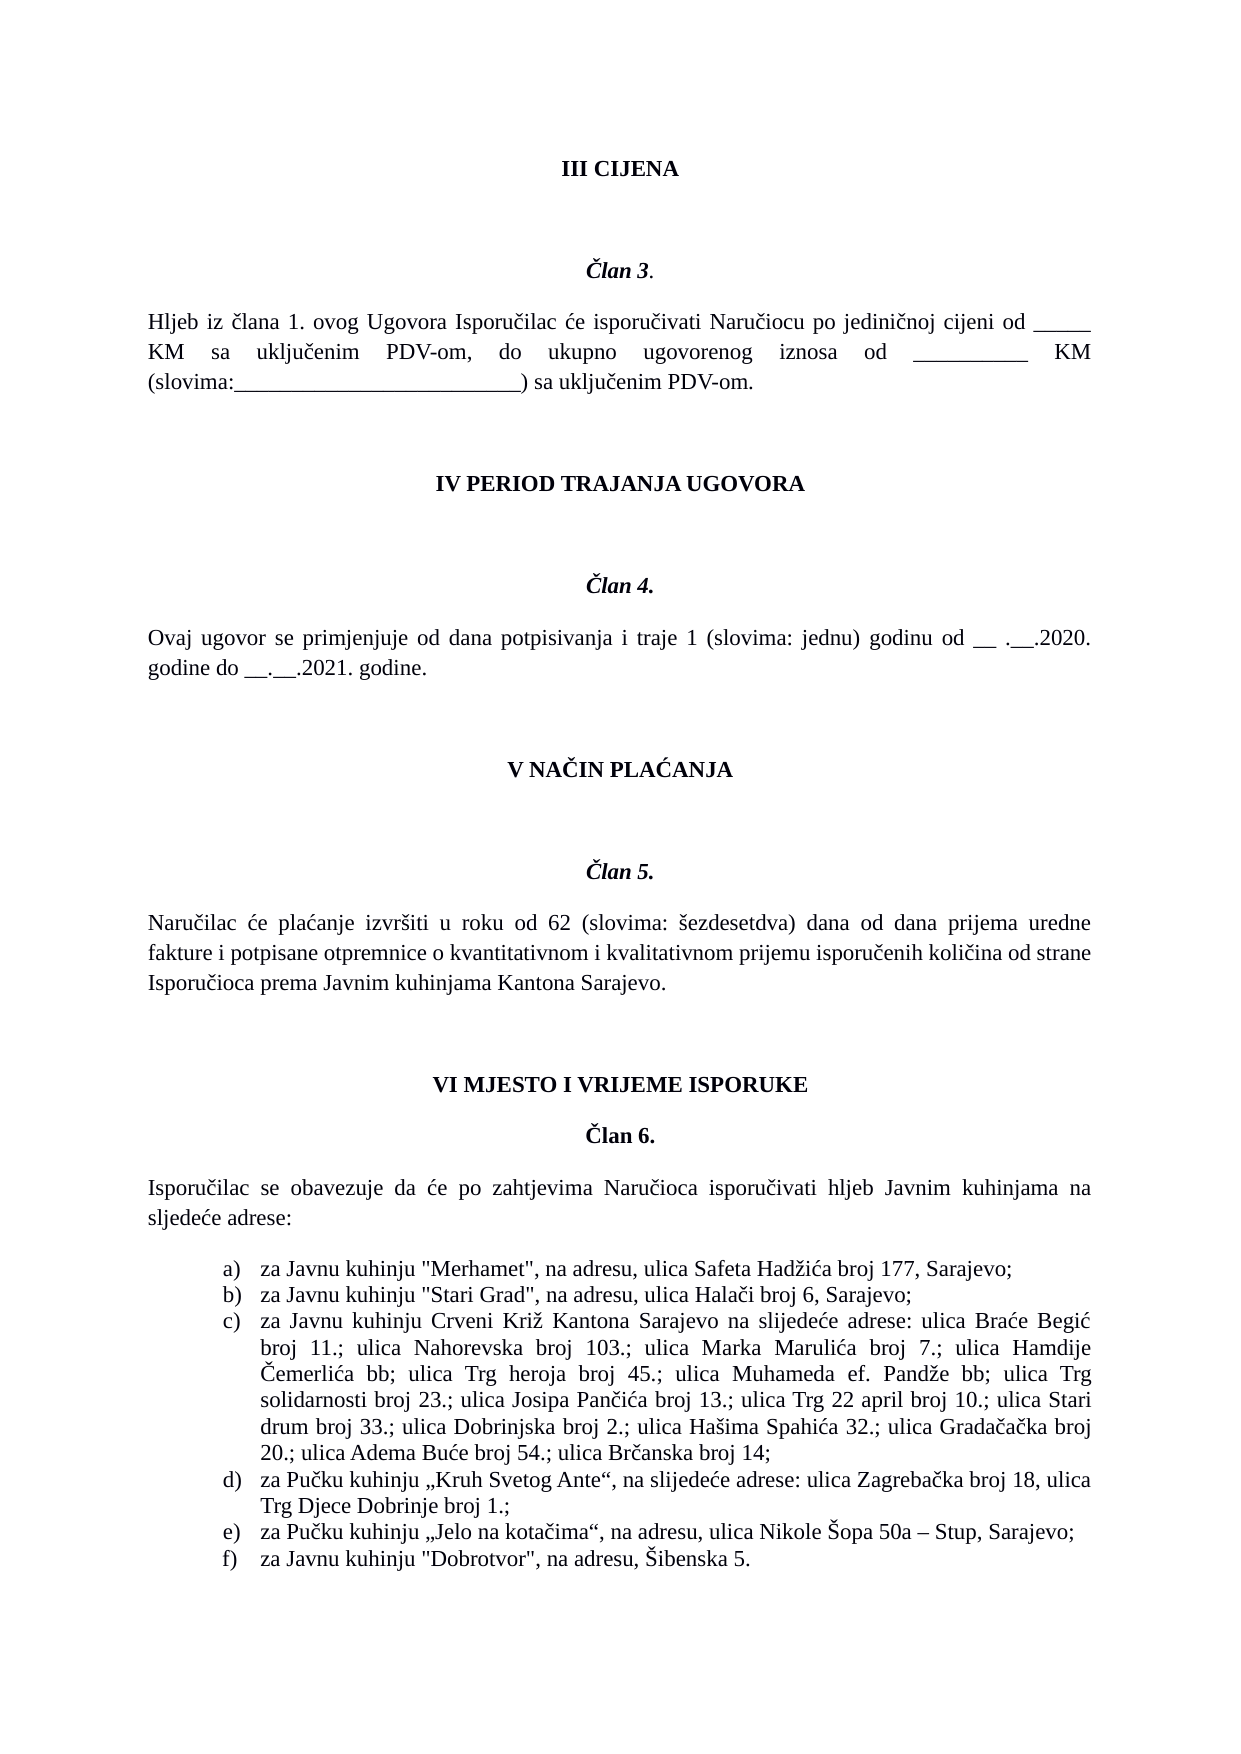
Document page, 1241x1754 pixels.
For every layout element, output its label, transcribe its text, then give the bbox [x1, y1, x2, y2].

text f) za Javnu kuhinju "Dobrotvor", na adresu, Šibenska 5. [148, 1545, 1093, 1571]
text III CIJENA [148, 155, 1093, 181]
text Naručilac će plaćanje izvršiti u roku od 62 (slovima: šezdesetdva) dana od dana prijema uredne fakture i potpisane otpremnice o kvantitativnom i kvalitativnom prijemu isporučenih količina od strane Isporučioca prema Javnim kuhinjama Kantona Sarajevo. [148, 909, 1093, 996]
text Član 6. [148, 1122, 1093, 1149]
text VI MJESTO I VRIJEME ISPORUKE [148, 1071, 1093, 1098]
text Hljeb iz člana 1. ovog Ugovora Isporučilac će isporučivati Naručiocu po jediničnoj cijeni od _____ KM sa uključenim PDV-om, do ukupno ugovorenog iznosa od __________ KM (slovima:_________________________) sa uključenim PDV-om. [148, 308, 1093, 395]
list za Javnu kuhinju Crveni Križ Kantona Sarajevo na slijedeće adrese: ulica Braće Begić broj 11.; ulica Nahorevska broj 103.; ulica Marka Marulića broj 7.; ulica Hamdije Čemerlića bb; ulica Trg heroja broj 45.; ulica Muhameda ef. Pandže bb; ulica Trg solidarnosti broj 23.; ulica Josipa Pančića broj 13.; ulica Trg 22 april broj 10.; ulica Stari drum broj 33.; ulica Dobrinjska broj 2.; ulica Hašima Spahića 32.; ulica Gradačačka broj 20.; ulica Adema Buće broj 54.; ulica Brčanska broj 14; [223, 1307, 1093, 1466]
list za Javnu kuhinju "Stari Grad", na adresu, ulica Halači broj 6, Sarajevo; [223, 1281, 1093, 1307]
list za Javnu kuhinju "Merhamet", na adresu, ulica Safeta Hadžića broj 177, Sarajevo; [223, 1255, 1093, 1281]
list za Pučku kuhinju „Kruh Svetog Ante“, na slijedeće adrese: ulica Zagrebačka broj 18, ulica Trg Djece Dobrinje broj 1.; [223, 1466, 1093, 1518]
text Član 3. [148, 257, 1093, 283]
text V NAČIN PLAĆANJA [148, 756, 1093, 782]
list za Pučku kuhinju „Jelo na kotačima“, na adresu, ulica Nikole Šopa 50a – Stup, Sarajevo; [223, 1518, 1093, 1545]
text IV PERIOD TRAJANJA UGOVORA [148, 470, 1093, 497]
text Član 5. [148, 858, 1093, 884]
text Ovaj ugovor se primjenjuje od dana potpisivanja i traje 1 (slovima: jednu) godinu od __ .__.2020. godine do __.__.2021. godine. [148, 623, 1093, 680]
text Član 4. [148, 572, 1093, 599]
text Isporučilac se obavezuje da će po zahtjevima Naručioca isporučivati hljeb Javnim kuhinjama na sljedeće adrese: [148, 1173, 1093, 1230]
